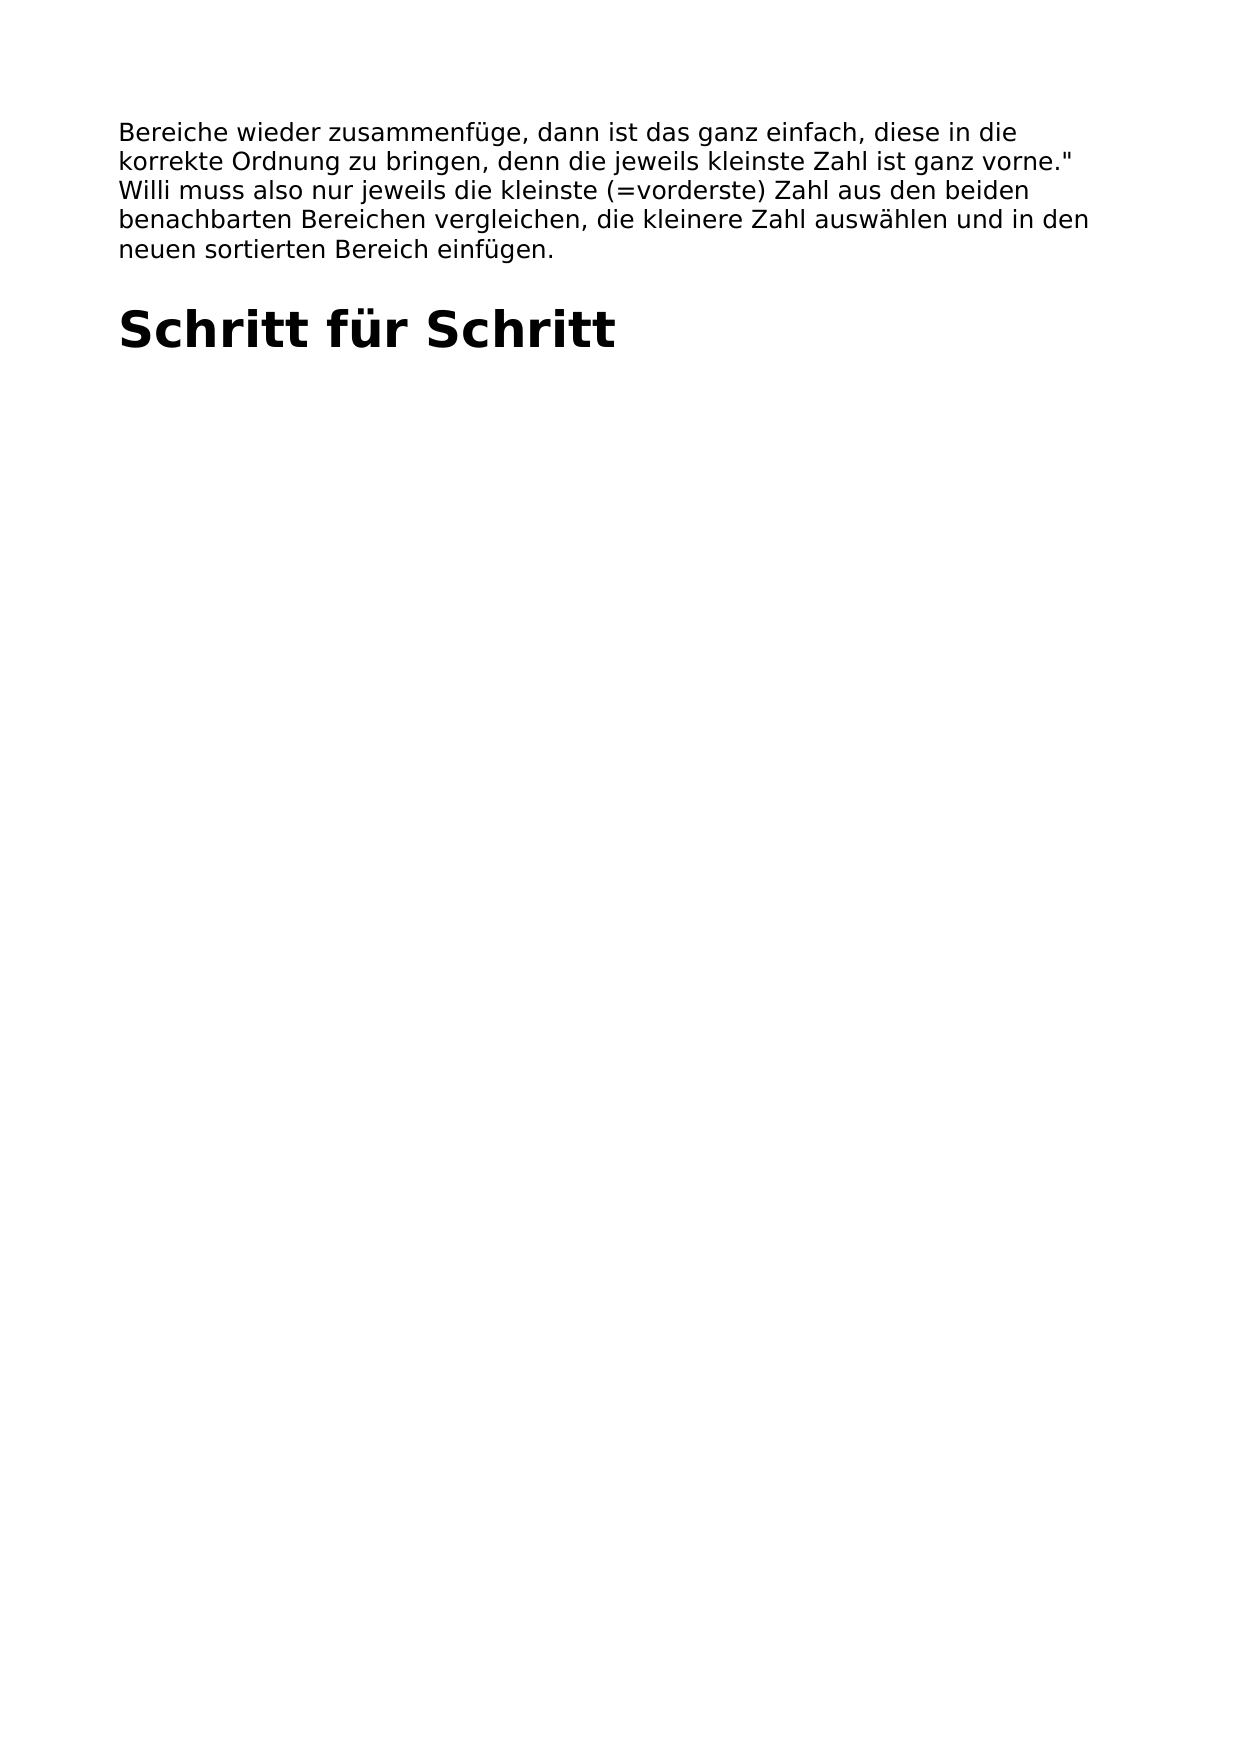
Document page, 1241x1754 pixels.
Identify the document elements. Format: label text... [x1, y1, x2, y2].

subtitle Schritt für Schritt [118, 301, 1122, 360]
text Bereiche wieder zusammenfüge, dann ist das ganz einfach, diese in die korrekte Ordnung zu bringen, denn die jeweils kleinste Zahl ist ganz vorne." Willi muss also nur jeweils die kleinste (=vorderste) Zahl aus den beiden benachbarten Bereichen vergleichen, die kleinere Zahl auswählen und in den neuen sortierten Bereich einfügen. [118, 118, 1122, 264]
